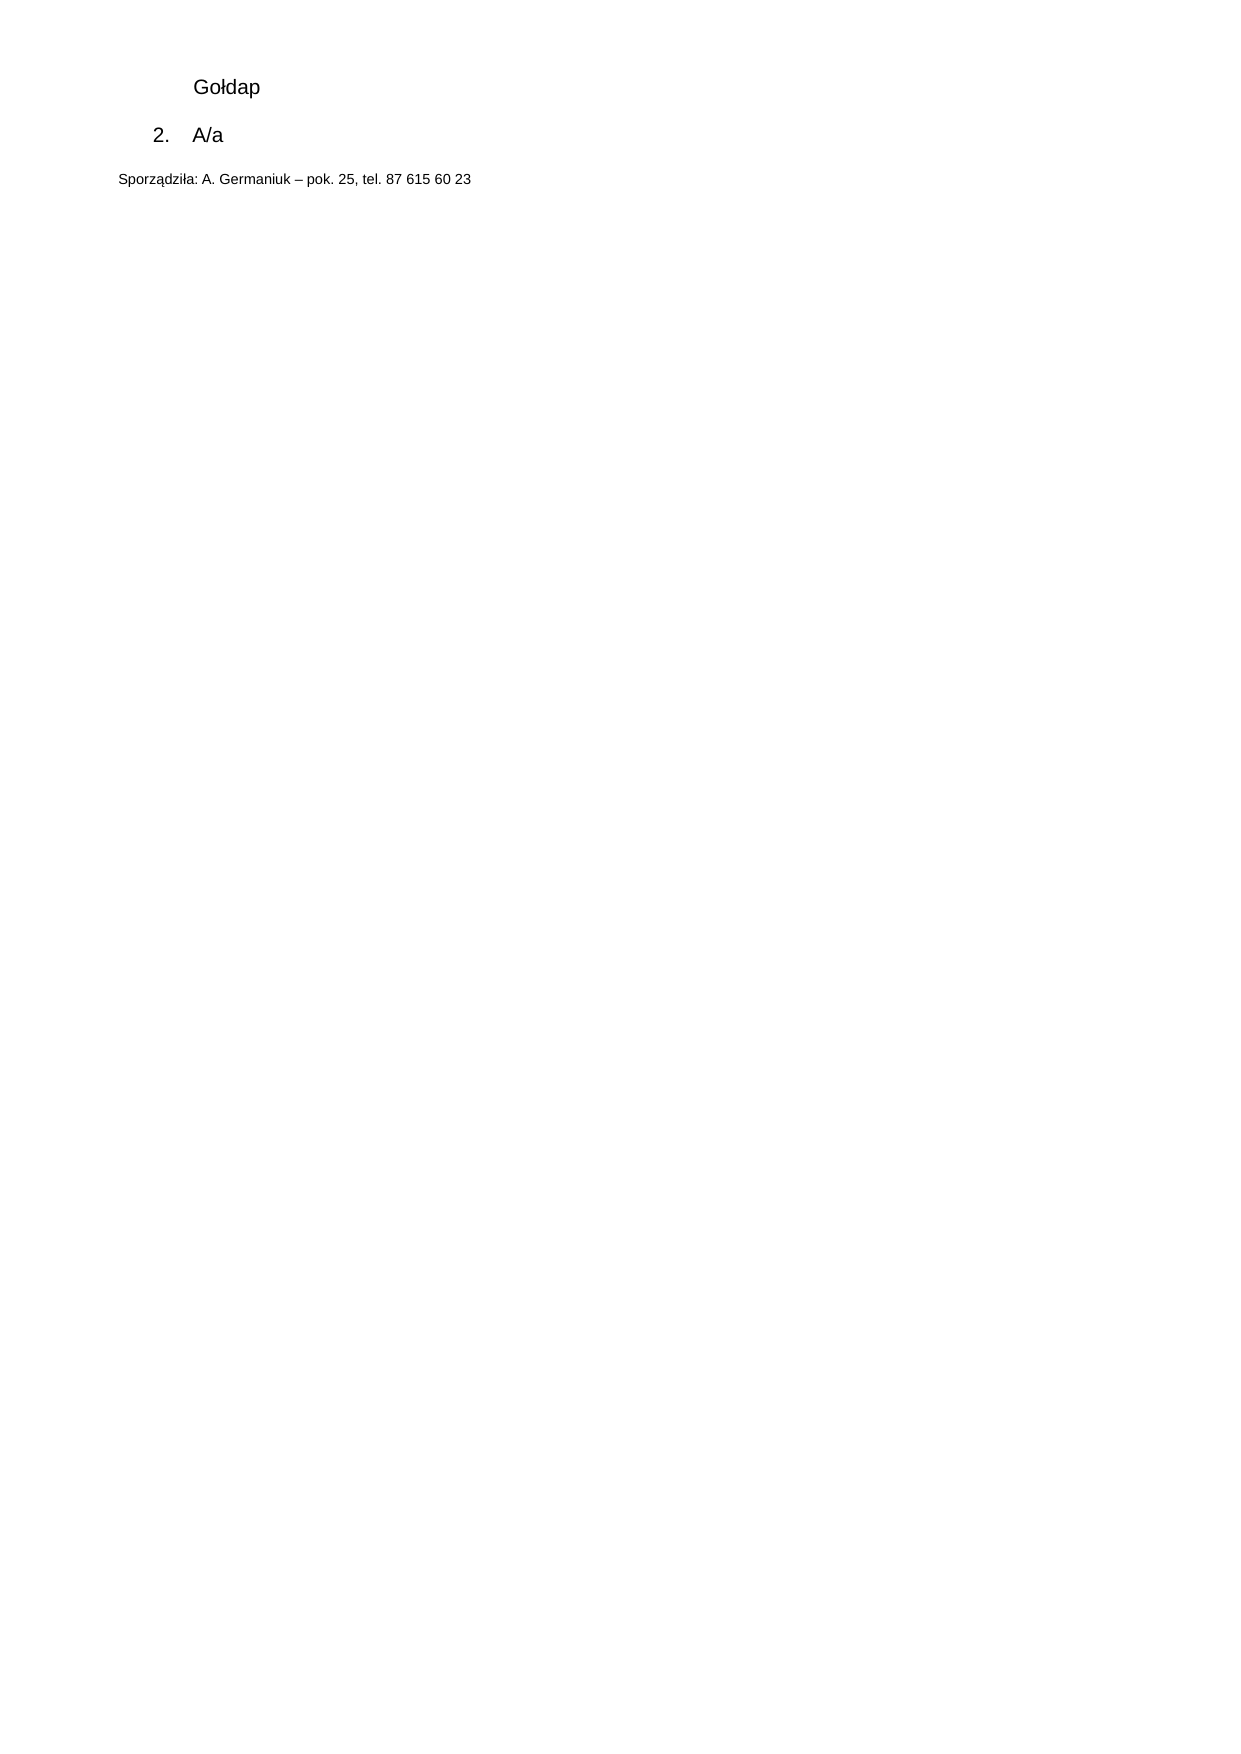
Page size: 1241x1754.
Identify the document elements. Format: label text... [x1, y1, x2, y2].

text Sporządziła: A. Germaniuk – pok. 25, tel. 87 615 60 23 [118, 171, 1122, 187]
list Umieszczono na tablicy ogłoszeń oraz na stronie internetowej Biuletynu Informacji Publicznej Gminy Gołdap [156, 75, 1122, 99]
text 2. A/a [118, 123, 1122, 147]
